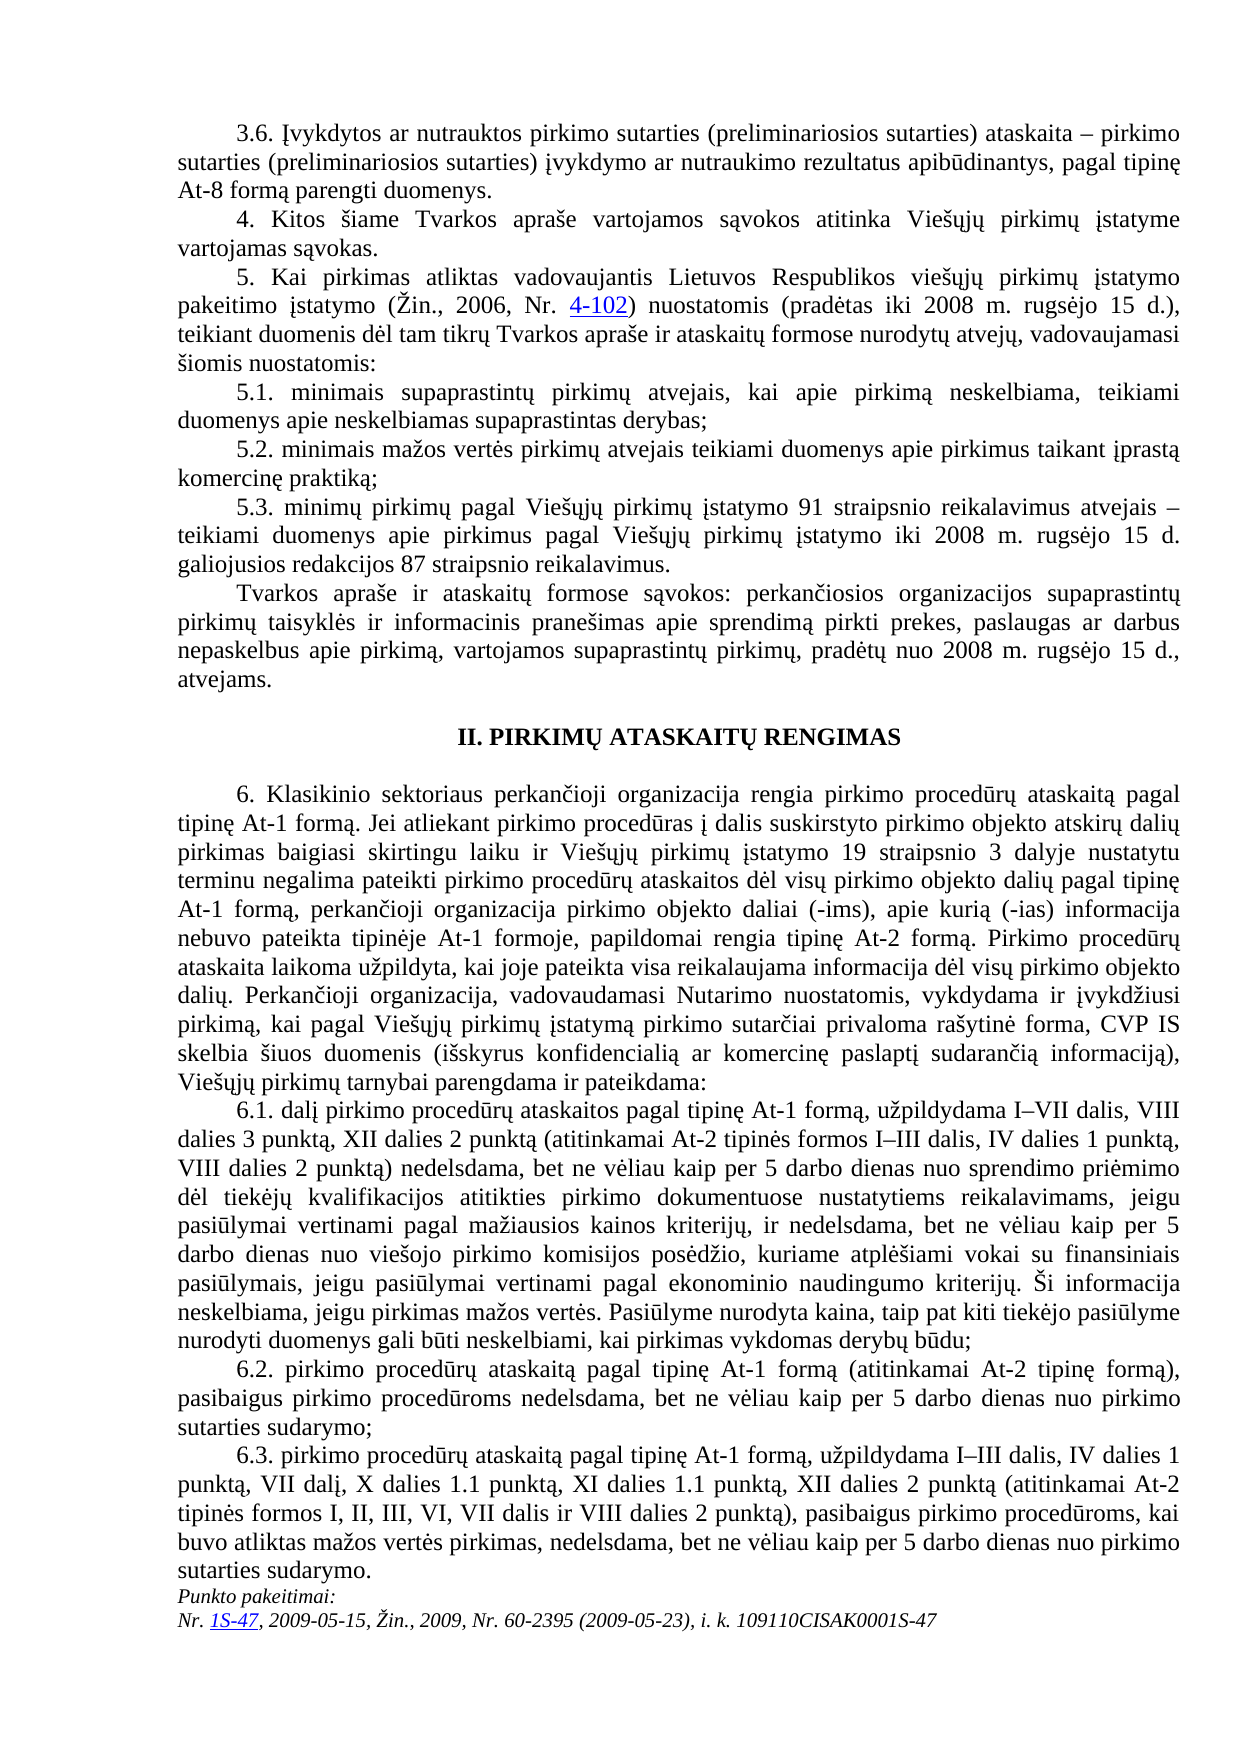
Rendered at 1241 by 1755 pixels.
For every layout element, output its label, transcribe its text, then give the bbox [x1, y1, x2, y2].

text Tvarkos apraše ir ataskaitų formose sąvokos: perkančiosios organizacijos supaprastintų pirkimų taisyklės ir informacinis pranešimas apie sprendimą pirkti prekes, paslaugas ar darbus nepaskelbus apie pirkimą, vartojamos supaprastintų pirkimų, pradėtų nuo 2008 m. rugsėjo 15 d., atvejams. [177, 578, 1181, 693]
text 6.3. pirkimo procedūrų ataskaitą pagal tipinę At-1 formą, užpildydama I–III dalis, IV dalies 1 punktą, VII dalį, X dalies 1.1 punktą, XI dalies 1.1 punktą, XII dalies 2 punktą (atitinkamai At-2 tipinės formos I, II, III, VI, VII dalis ir VIII dalies 2 punktą), pasibaigus pirkimo procedūroms, kai buvo atliktas mažos vertės pirkimas, nedelsdama, bet ne vėliau kaip per 5 darbo dienas nuo pirkimo sutarties sudarymo. [177, 1441, 1181, 1584]
text 3.6. Įvykdytos ar nutrauktos pirkimo sutarties (preliminariosios sutarties) ataskaita – pirkimo sutarties (preliminariosios sutarties) įvykdymo ar nutraukimo rezultatus apibūdinantys, pagal tipinę At-8 formą parengti duomenys. [177, 118, 1181, 204]
text II. PIRKIMŲ ATASKAITŲ RENGIMAS [177, 722, 1181, 751]
text 6.2. pirkimo procedūrų ataskaitą pagal tipinę At-1 formą (atitinkamai At-2 tipinę formą), pasibaigus pirkimo procedūroms nedelsdama, bet ne vėliau kaip per 5 darbo dienas nuo pirkimo sutarties sudarymo; [177, 1354, 1181, 1441]
text Punkto pakeitimai: [177, 1584, 1181, 1608]
text 5. Kai pirkimas atliktas vadovaujantis Lietuvos Respublikos viešųjų pirkimų įstatymo pakeitimo įstatymo (Žin., 2006, Nr. 4-102) nuostatomis (pradėtas iki 2008 m. rugsėjo 15 d.), teikiant duomenis dėl tam tikrų Tvarkos apraše ir ataskaitų formose nurodytų atvejų, vadovaujamasi šiomis nuostatomis: [177, 262, 1181, 377]
text Nr. 1S-47, 2009-05-15, Žin., 2009, Nr. 60-2395 (2009-05-23), i. k. 109110CISAK0001S-47 [177, 1608, 1181, 1632]
text 4. Kitos šiame Tvarkos apraše vartojamos sąvokos atitinka Viešųjų pirkimų įstatyme vartojamas sąvokas. [177, 204, 1181, 262]
text 6.1. dalį pirkimo procedūrų ataskaitos pagal tipinę At-1 formą, užpildydama I–VII dalis, VIII dalies 3 punktą, XII dalies 2 punktą (atitinkamai At-2 tipinės formos I–III dalis, IV dalies 1 punktą, VIII dalies 2 punktą) nedelsdama, bet ne vėliau kaip per 5 darbo dienas nuo sprendimo priėmimo dėl tiekėjų kvalifikacijos atitikties pirkimo dokumentuose nustatytiems reikalavimams, jeigu pasiūlymai vertinami pagal mažiausios kainos kriterijų, ir nedelsdama, bet ne vėliau kaip per 5 darbo dienas nuo viešojo pirkimo komisijos posėdžio, kuriame atplėšiami vokai su finansiniais pasiūlymais, jeigu pasiūlymai vertinami pagal ekonominio naudingumo kriterijų. Ši informacija neskelbiama, jeigu pirkimas mažos vertės. Pasiūlyme nurodyta kaina, taip pat kiti tiekėjo pasiūlyme nurodyti duomenys gali būti neskelbiami, kai pirkimas vykdomas derybų būdu; [177, 1096, 1181, 1354]
text 5.3. minimų pirkimų pagal Viešųjų pirkimų įstatymo 91 straipsnio reikalavimus atvejais – teikiami duomenys apie pirkimus pagal Viešųjų pirkimų įstatymo iki 2008 m. rugsėjo 15 d. galiojusios redakcijos 87 straipsnio reikalavimus. [177, 492, 1181, 578]
text 6. Klasikinio sektoriaus perkančioji organizacija rengia pirkimo procedūrų ataskaitą pagal tipinę At-1 formą. Jei atliekant pirkimo procedūras į dalis suskirstyto pirkimo objekto atskirų dalių pirkimas baigiasi skirtingu laiku ir Viešųjų pirkimų įstatymo 19 straipsnio 3 dalyje nustatytu terminu negalima pateikti pirkimo procedūrų ataskaitos dėl visų pirkimo objekto dalių pagal tipinę At-1 formą, perkančioji organizacija pirkimo objekto daliai (-ims), apie kurią (-ias) informacija nebuvo pateikta tipinėje At-1 formoje, papildomai rengia tipinę At-2 formą. Pirkimo procedūrų ataskaita laikoma užpildyta, kai joje pateikta visa reikalaujama informacija dėl visų pirkimo objekto dalių. Perkančioji organizacija, vadovaudamasi Nutarimo nuostatomis, vykdydama ir įvykdžiusi pirkimą, kai pagal Viešųjų pirkimų įstatymą pirkimo sutarčiai privaloma rašytinė forma, CVP IS skelbia šiuos duomenis (išskyrus konfidencialią ar komercinę paslaptį sudarančią informaciją), Viešųjų pirkimų tarnybai parengdama ir pateikdama: [177, 779, 1181, 1096]
text 5.1. minimais supaprastintų pirkimų atvejais, kai apie pirkimą neskelbiama, teikiami duomenys apie neskelbiamas supaprastintas derybas; [177, 377, 1181, 434]
text 5.2. minimais mažos vertės pirkimų atvejais teikiami duomenys apie pirkimus taikant įprastą komercinę praktiką; [177, 434, 1181, 492]
